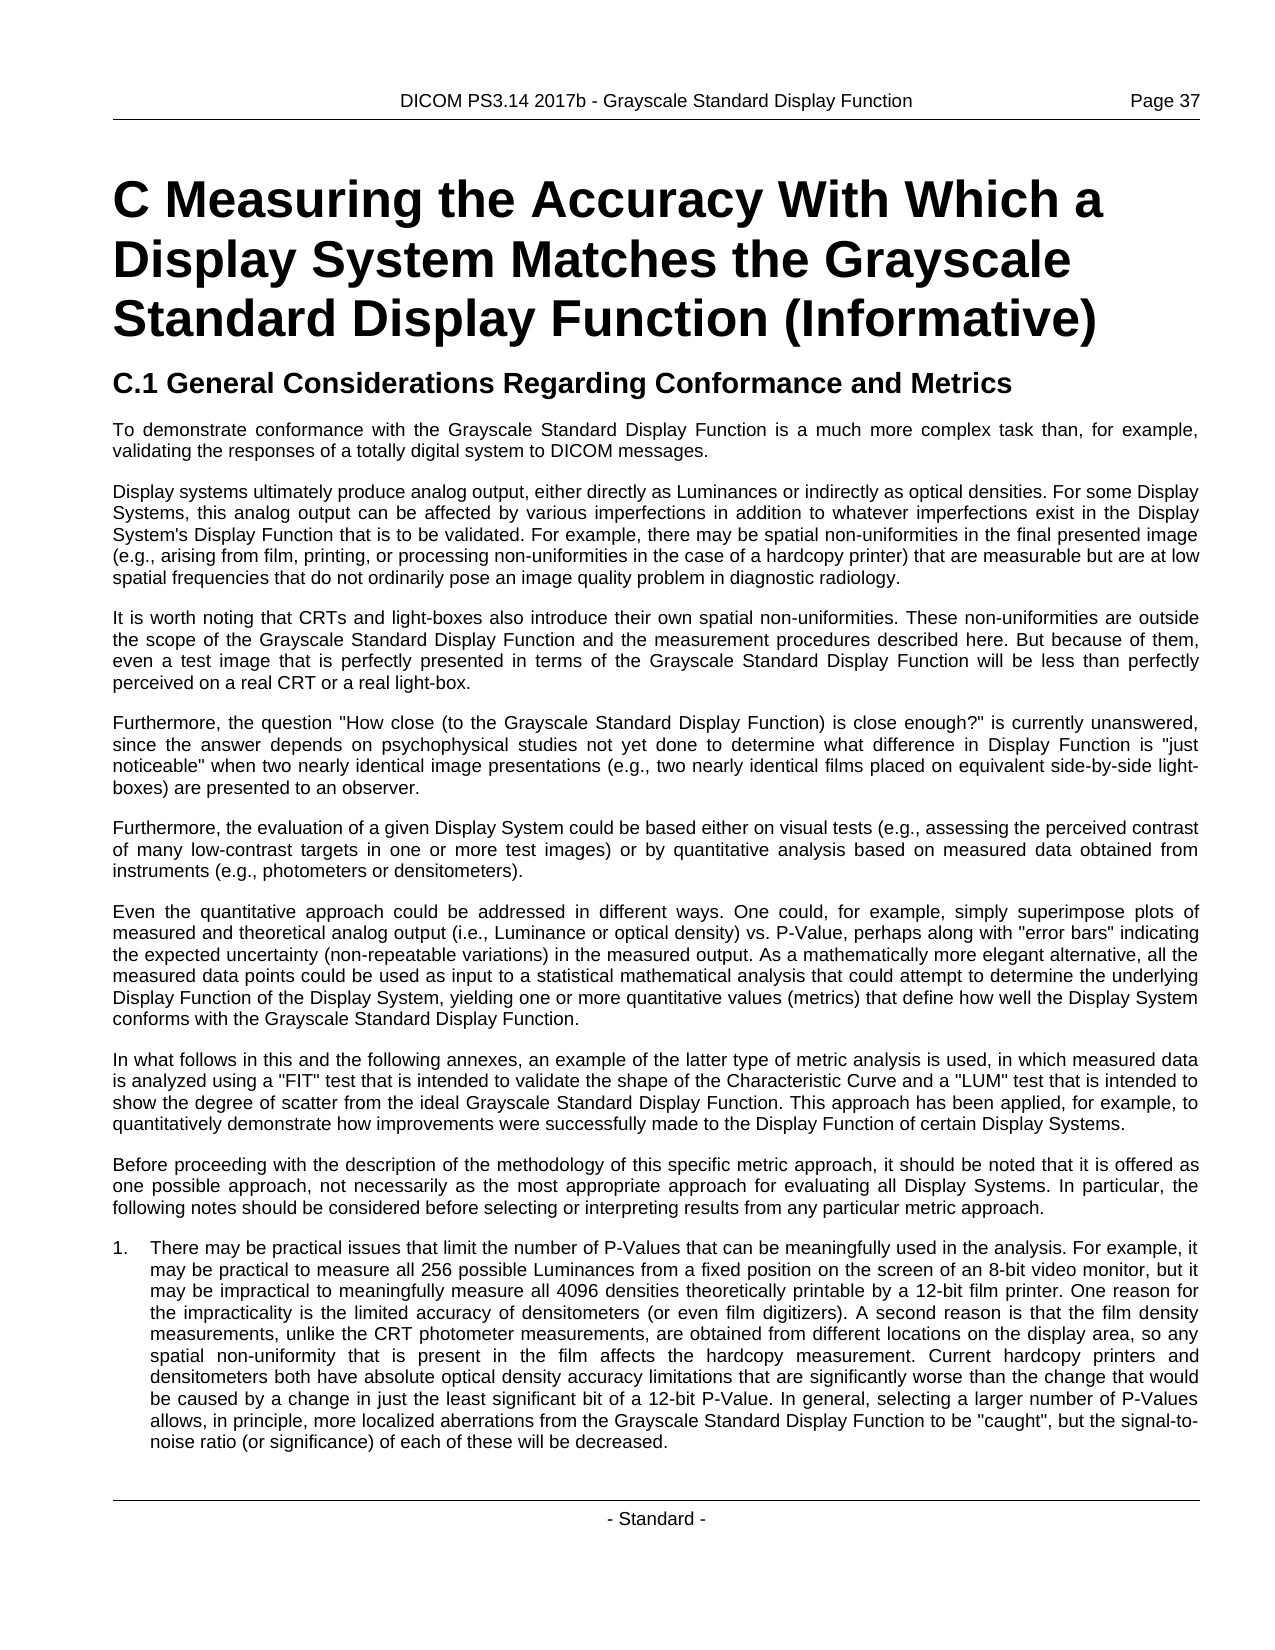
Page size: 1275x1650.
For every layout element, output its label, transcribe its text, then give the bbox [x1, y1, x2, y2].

text It is worth noting that CRTs and light-boxes also introduce their own spatial non-uniformities. These non-uniformities are outside the scope of the Grayscale Standard Display Function and the measurement procedures described here. But because of them, even a test image that is perfectly presented in terms of the Grayscale Standard Display Function will be less than perfectly perceived on a real CRT or a real light-box. [112, 607, 1200, 693]
text Even the quantitative approach could be addressed in different ways. One could, for example, simply superimpose plots of measured and theoretical analog output (i.e., Luminance or optical density) vs. P-Value, perhaps along with "error bars" indicating the expected uncertainty (non-repeatable variations) in the measured output. As a mathematically more elegant alternative, all the measured data points could be used as input to a statistical mathematical analysis that could attempt to determine the underlying Display Function of the Display System, yielding one or more quantitative values (metrics) that define how well the Display System conforms with the Grayscale Standard Display Function. [112, 900, 1200, 1030]
text To demonstrate conformance with the Grayscale Standard Display Function is a much more complex task than, for example, validating the responses of a totally digital system to DICOM messages. [112, 418, 1200, 462]
text Furthermore, the evaluation of a given Display System could be based either on visual tests (e.g., assessing the perceived contrast of many low-contrast targets in one or more test images) or by quantitative analysis based on measured data obtained from instruments (e.g., photometers or densitometers). [112, 817, 1200, 882]
text Furthermore, the question "How close (to the Grayscale Standard Display Function) is close enough?" is currently unanswered, since the answer depends on psychophysical studies not yet done to determine what difference in Display Function is "just noticeable" when two nearly identical image presentations (e.g., two nearly identical films placed on equivalent side-by-side light-boxes) are presented to an observer. [112, 712, 1200, 798]
list There may be practical issues that limit the number of P-Values that can be meaningfully used in the analysis. For example, it may be practical to measure all 256 possible Luminances from a fixed position on the screen of an 8-bit video monitor, but it may be impractical to meaningfully measure all 4096 densities theoretically printable by a 12-bit film printer. One reason for the impracticality is the limited accuracy of densitometers (or even film digitizers). A second reason is that the film density measurements, unlike the CRT photometer measurements, are obtained from different locations on the display area, so any spatial non-uniformity that is present in the film affects the hardcopy measurement. Current hardcopy printers and densitometers both have absolute optical density accuracy limitations that are significantly worse than the change that would be caused by a change in just the least significant bit of a 12-bit P-Value. In general, selecting a larger number of P-Values allows, in principle, more localized aberrations from the Grayscale Standard Display Function to be "caught", but the signal-to-noise ratio (or significance) of each of these will be decreased. [112, 1237, 1200, 1453]
text C.1 General Considerations Regarding Conformance and Metrics [112, 366, 1200, 400]
text Display systems ultimately produce analog output, either directly as Luminances or indirectly as optical densities. For some Display Systems, this analog output can be affected by various imperfections in addition to whatever imperfections exist in the Display System's Display Function that is to be validated. For example, there may be spatial non-uniformities in the final presented image (e.g., arising from film, printing, or processing non-uniformities in the case of a hardcopy printer) that are measurable but are at low spatial frequencies that do not ordinarily pose an image quality problem in diagnostic radiology. [112, 480, 1200, 588]
text In what follows in this and the following annexes, an example of the latter type of metric analysis is used, in which measured data is analyzed using a "FIT" test that is intended to validate the shape of the Characteristic Curve and a "LUM" test that is intended to show the degree of scatter from the ideal Grayscale Standard Display Function. This approach has been applied, for example, to quantitatively demonstrate how improvements were successfully made to the Display Function of certain Display Systems. [112, 1048, 1200, 1135]
text Before proceeding with the description of the methodology of this specific metric approach, it should be noted that it is offered as one possible approach, not necessarily as the most appropriate approach for evaluating all Display Systems. In particular, the following notes should be considered before selecting or interpreting results from any particular metric approach. [112, 1153, 1200, 1218]
text C Measuring the Accuracy With Which a Display System Matches the Grayscale Standard Display Function (Informative) [112, 169, 1200, 347]
